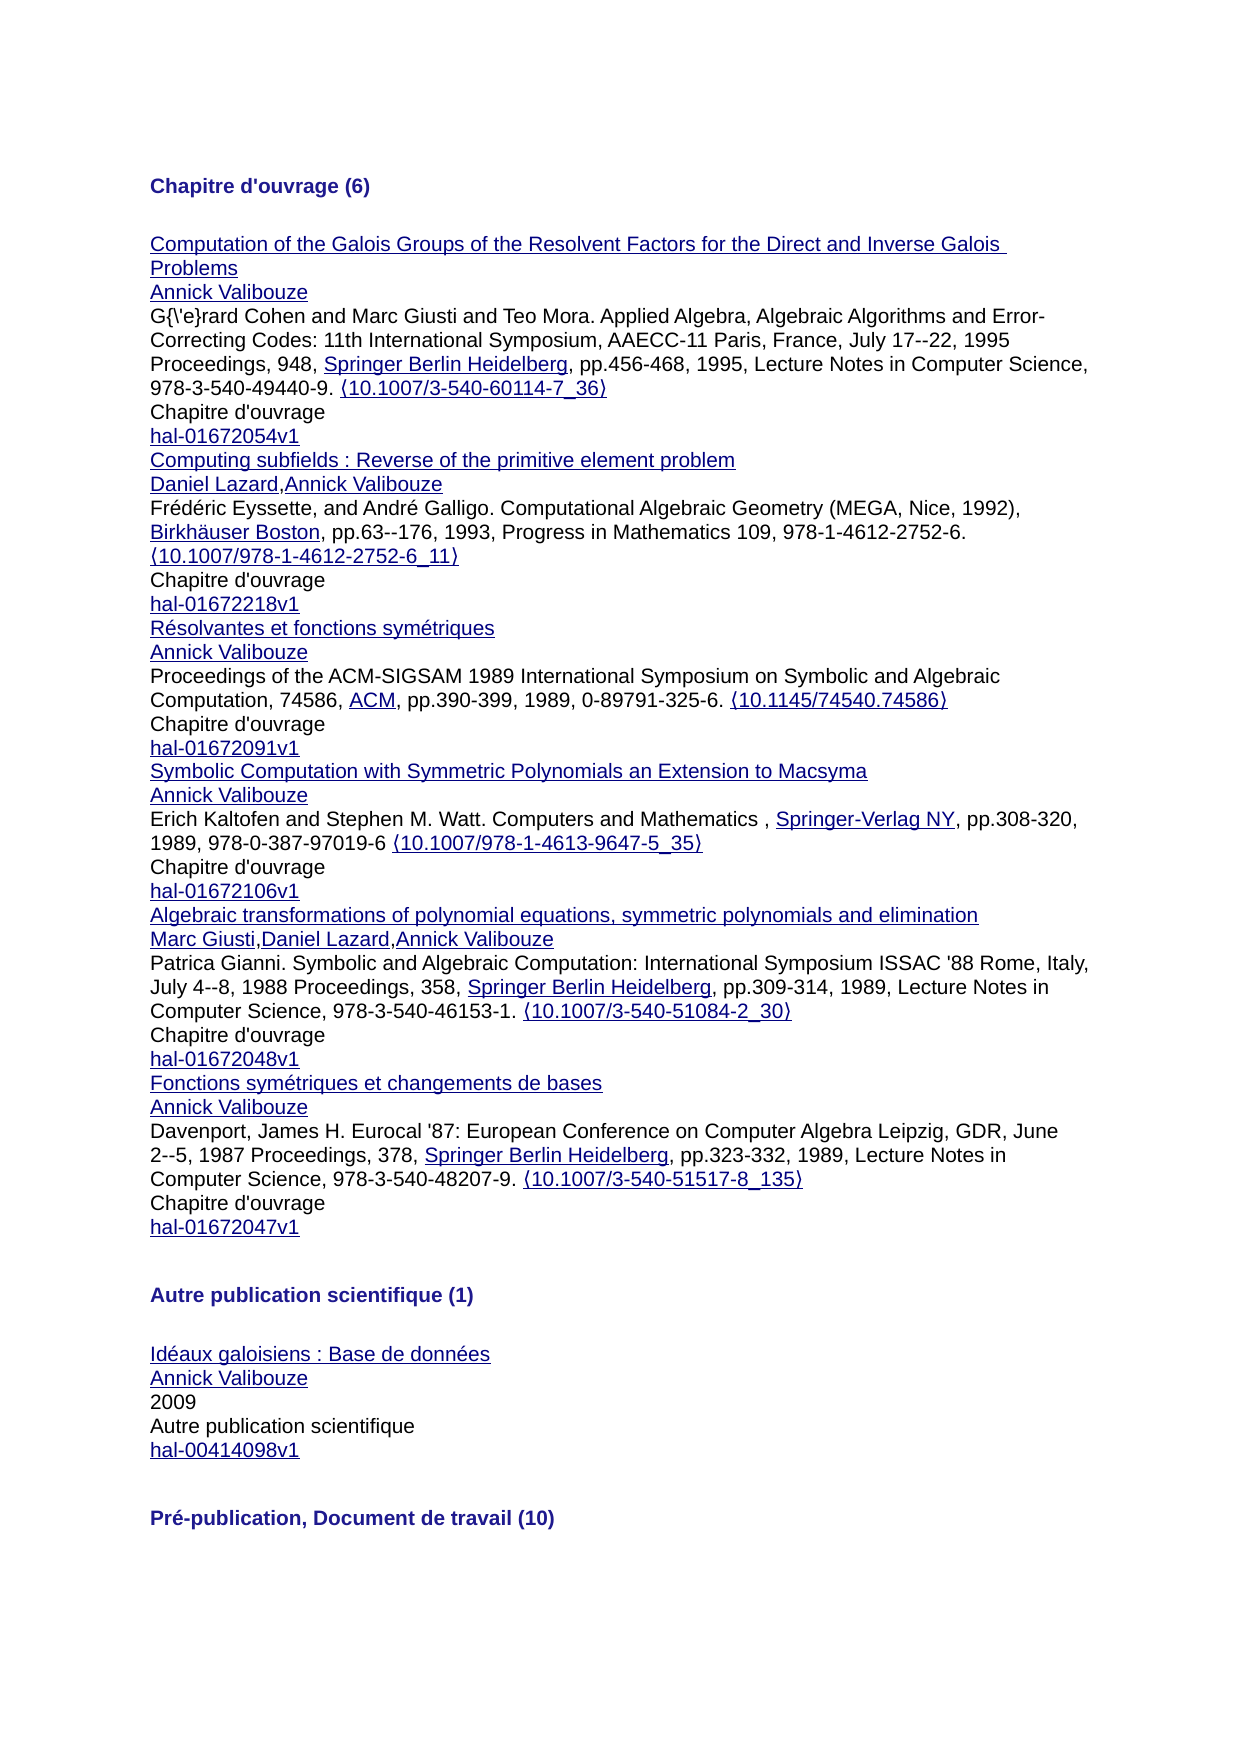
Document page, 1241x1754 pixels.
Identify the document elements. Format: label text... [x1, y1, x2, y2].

table_header Computation of the Galois Groups of the Resolvent Factors for the Direct and Inverse Galois Problems Annick Valibouze G{\'e}rard Cohen and Marc Giusti and Teo Mora. Applied Algebra, Algebraic Algorithms and Error-Correcting Codes: 11th International Symposium, AAECC-11 Paris, France, July 17--22, 1995 Proceedings, 948, Springer Berlin Heidelberg, pp.456-468, 1995, Lecture Notes in Computer Science, 978-3-540-49440-9. ⟨10.1007/3-540-60114-7_36⟩ Chapitre d'ouvrage hal-01672054v1 [150, 232, 1090, 448]
table_cell Computing subfields : Reverse of the primitive element problem Daniel Lazard,Annick Valibouze Frédéric Eyssette, and André Galligo. Computational Algebraic Geometry (MEGA, Nice, 1992), Birkhäuser Boston, pp.63--176, 1993, Progress in Mathematics 109, 978-1-4612-2752-6. ⟨10.1007/978-1-4612-2752-6_11⟩ Chapitre d'ouvrage hal-01672218v1 [150, 448, 1090, 616]
table_cell Symbolic Computation with Symmetric Polynomials an Extension to Macsyma Annick Valibouze Erich Kaltofen and Stephen M. Watt. Computers and Mathematics , Springer-Verlag NY, pp.308-320, 1989, 978-0-387-97019-6 ⟨10.1007/978-1-4613-9647-5_35⟩ Chapitre d'ouvrage hal-01672106v1 [150, 759, 1090, 903]
table_header Idéaux galoisiens : Base de données Annick Valibouze 2009 Autre publication scientifique hal-00414098v1 [150, 1342, 1090, 1461]
subtitle Pré-publication, Document de travail (10) [150, 1506, 1090, 1530]
table_cell Algebraic transformations of polynomial equations, symmetric polynomials and elimination Marc Giusti,Daniel Lazard,Annick Valibouze Patrica Gianni. Symbolic and Algebraic Computation: International Symposium ISSAC '88 Rome, Italy, July 4--8, 1988 Proceedings, 358, Springer Berlin Heidelberg, pp.309-314, 1989, Lecture Notes in Computer Science, 978-3-540-46153-1. ⟨10.1007/3-540-51084-2_30⟩ Chapitre d'ouvrage hal-01672048v1 [150, 903, 1090, 1071]
subtitle Chapitre d'ouvrage (6) [150, 174, 1090, 198]
table_cell Fonctions symétriques et changements de bases Annick Valibouze Davenport, James H. Eurocal '87: European Conference on Computer Algebra Leipzig, GDR, June 2--5, 1987 Proceedings, 378, Springer Berlin Heidelberg, pp.323-332, 1989, Lecture Notes in Computer Science, 978-3-540-48207-9. ⟨10.1007/3-540-51517-8_135⟩ Chapitre d'ouvrage hal-01672047v1 [150, 1071, 1090, 1238]
table_cell Résolvantes et fonctions symétriques Annick Valibouze Proceedings of the ACM-SIGSAM 1989 International Symposium on Symbolic and Algebraic Computation, 74586, ACM, pp.390-399, 1989, 0-89791-325-6. ⟨10.1145/74540.74586⟩ Chapitre d'ouvrage hal-01672091v1 [150, 616, 1090, 759]
subtitle Autre publication scientifique (1) [150, 1283, 1090, 1307]
